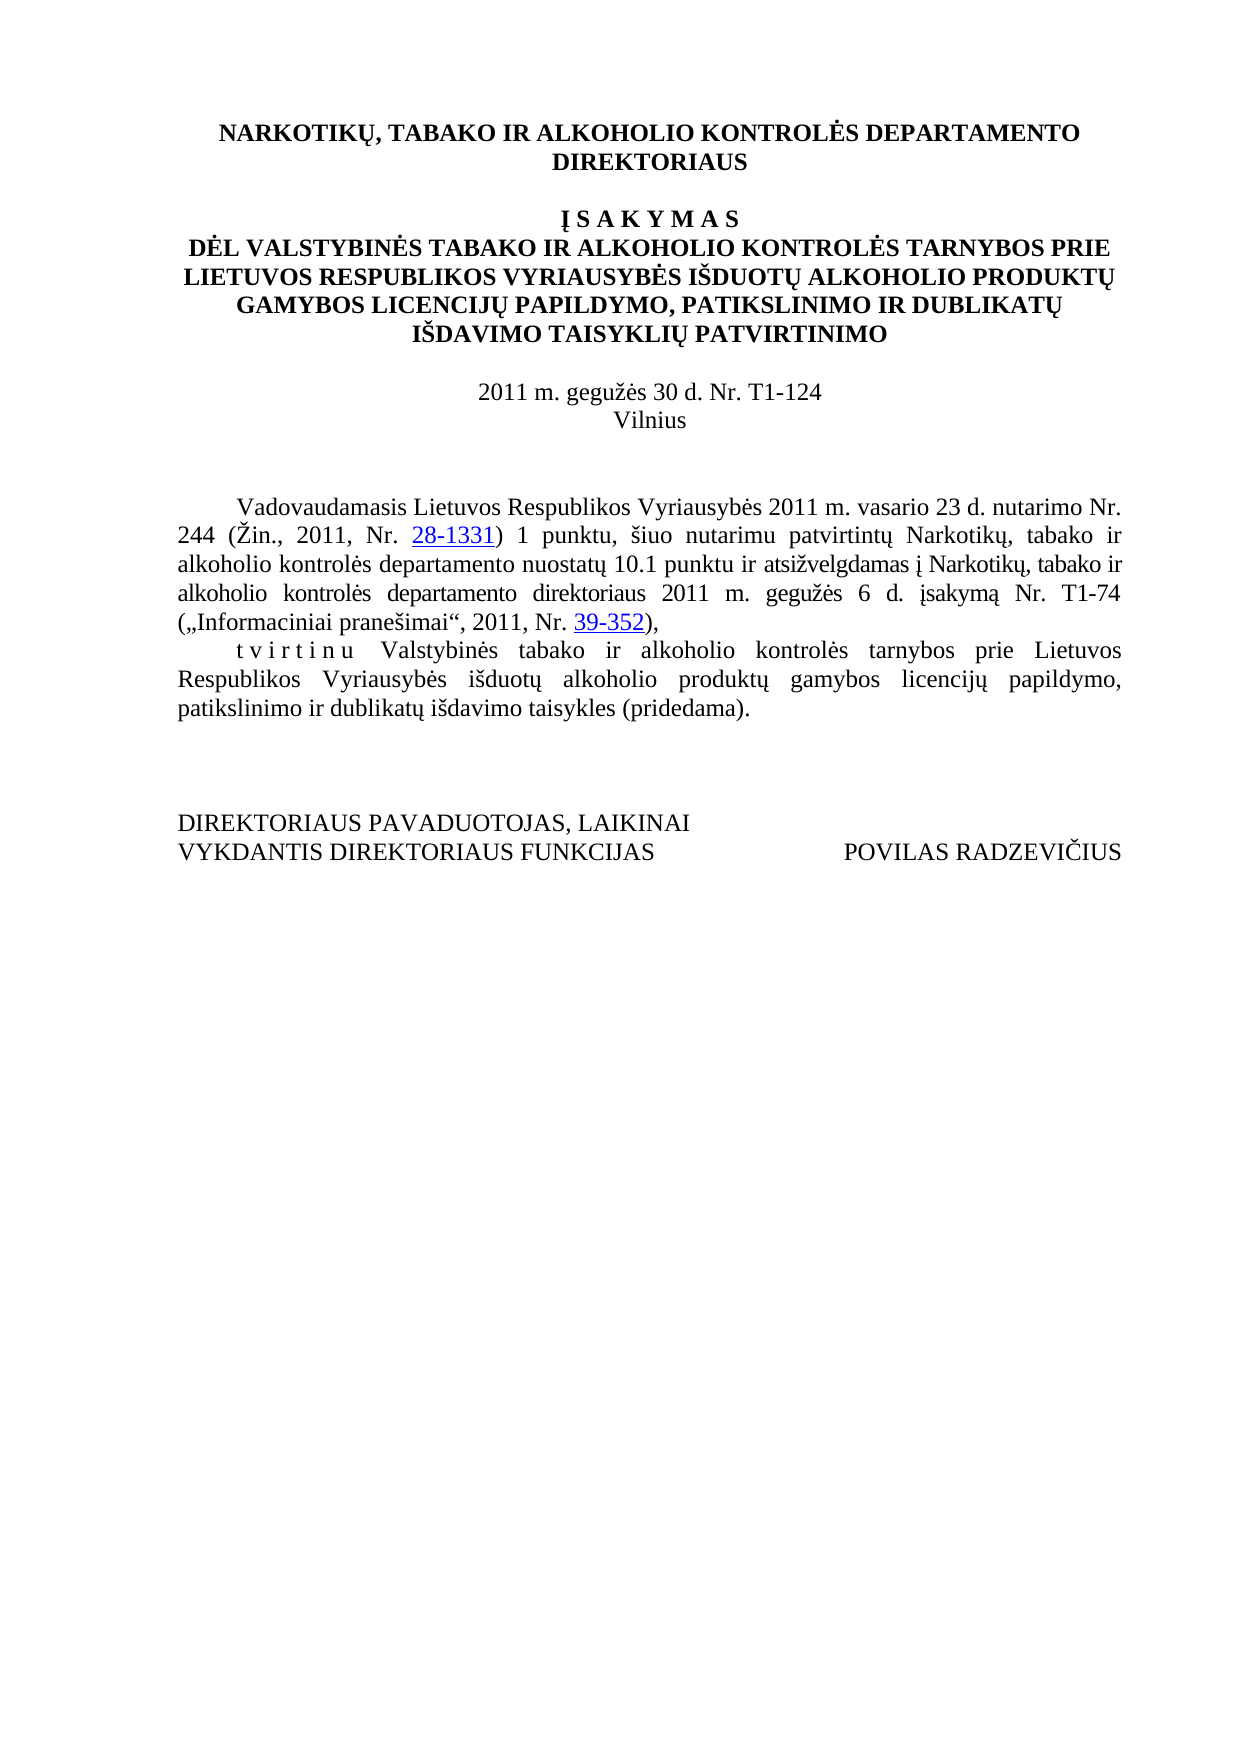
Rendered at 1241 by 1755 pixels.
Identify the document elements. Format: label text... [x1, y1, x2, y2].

text DĖL VALSTYBINĖS TABAKO IR ALKOHOLIO KONTROLĖS TARNYBOS PRIE LIETUVOS RESPUBLIKOS VYRIAUSYBĖS IŠDUOTŲ alkoholio produktų gamybos licencijų PAPILDYMO, PATIKSLINIMO ir DUBLIKATŲ IŠDAVIMO TAISYKLIŲ PATVIRTINIMO [177, 233, 1122, 348]
text Vadovaudamasis Lietuvos Respublikos Vyriausybės 2011 m. vasario 23 d. nutarimo Nr. 244 (Žin., 2011, Nr. 28-1331) 1 punktu, šiuo nutarimu patvirtintų Narkotikų, tabako ir alkoholio kontrolės departamento nuostatų 10.1 punktu ir atsižvelgdamas į Narkotikų, tabako ir alkoholio kontrolės departamento direktoriaus 2011 m. gegužės 6 d. įsakymą Nr. T1-74 („Informaciniai pranešimai“, 2011, Nr. 39-352), [177, 492, 1122, 636]
text NARKOTIKŲ, TABAKO IR ALKOHOLIO KONTROLĖS DEPARTAMENTO DIREKTORIAUS [177, 118, 1122, 176]
text ĮSAKYMAS [177, 204, 1122, 233]
text tvirtinu Valstybinės tabako ir alkoholio kontrolės tarnybos prie Lietuvos Respublikos Vyriausybės išduotų alkoholio produktų gamybos licencijų papildymo, patikslinimo ir dublikatų išdavimo taisykles (pridedama). [177, 636, 1122, 722]
text Vilnius [177, 406, 1122, 434]
text 2011 m. gegužės 30 d. Nr. T1-124 [177, 377, 1122, 406]
text vykdantis direktoriaus funkcijas Povilas Radzevičius [177, 837, 1122, 866]
text Direktoriaus pavaduotojas, laikinai [177, 808, 1122, 837]
